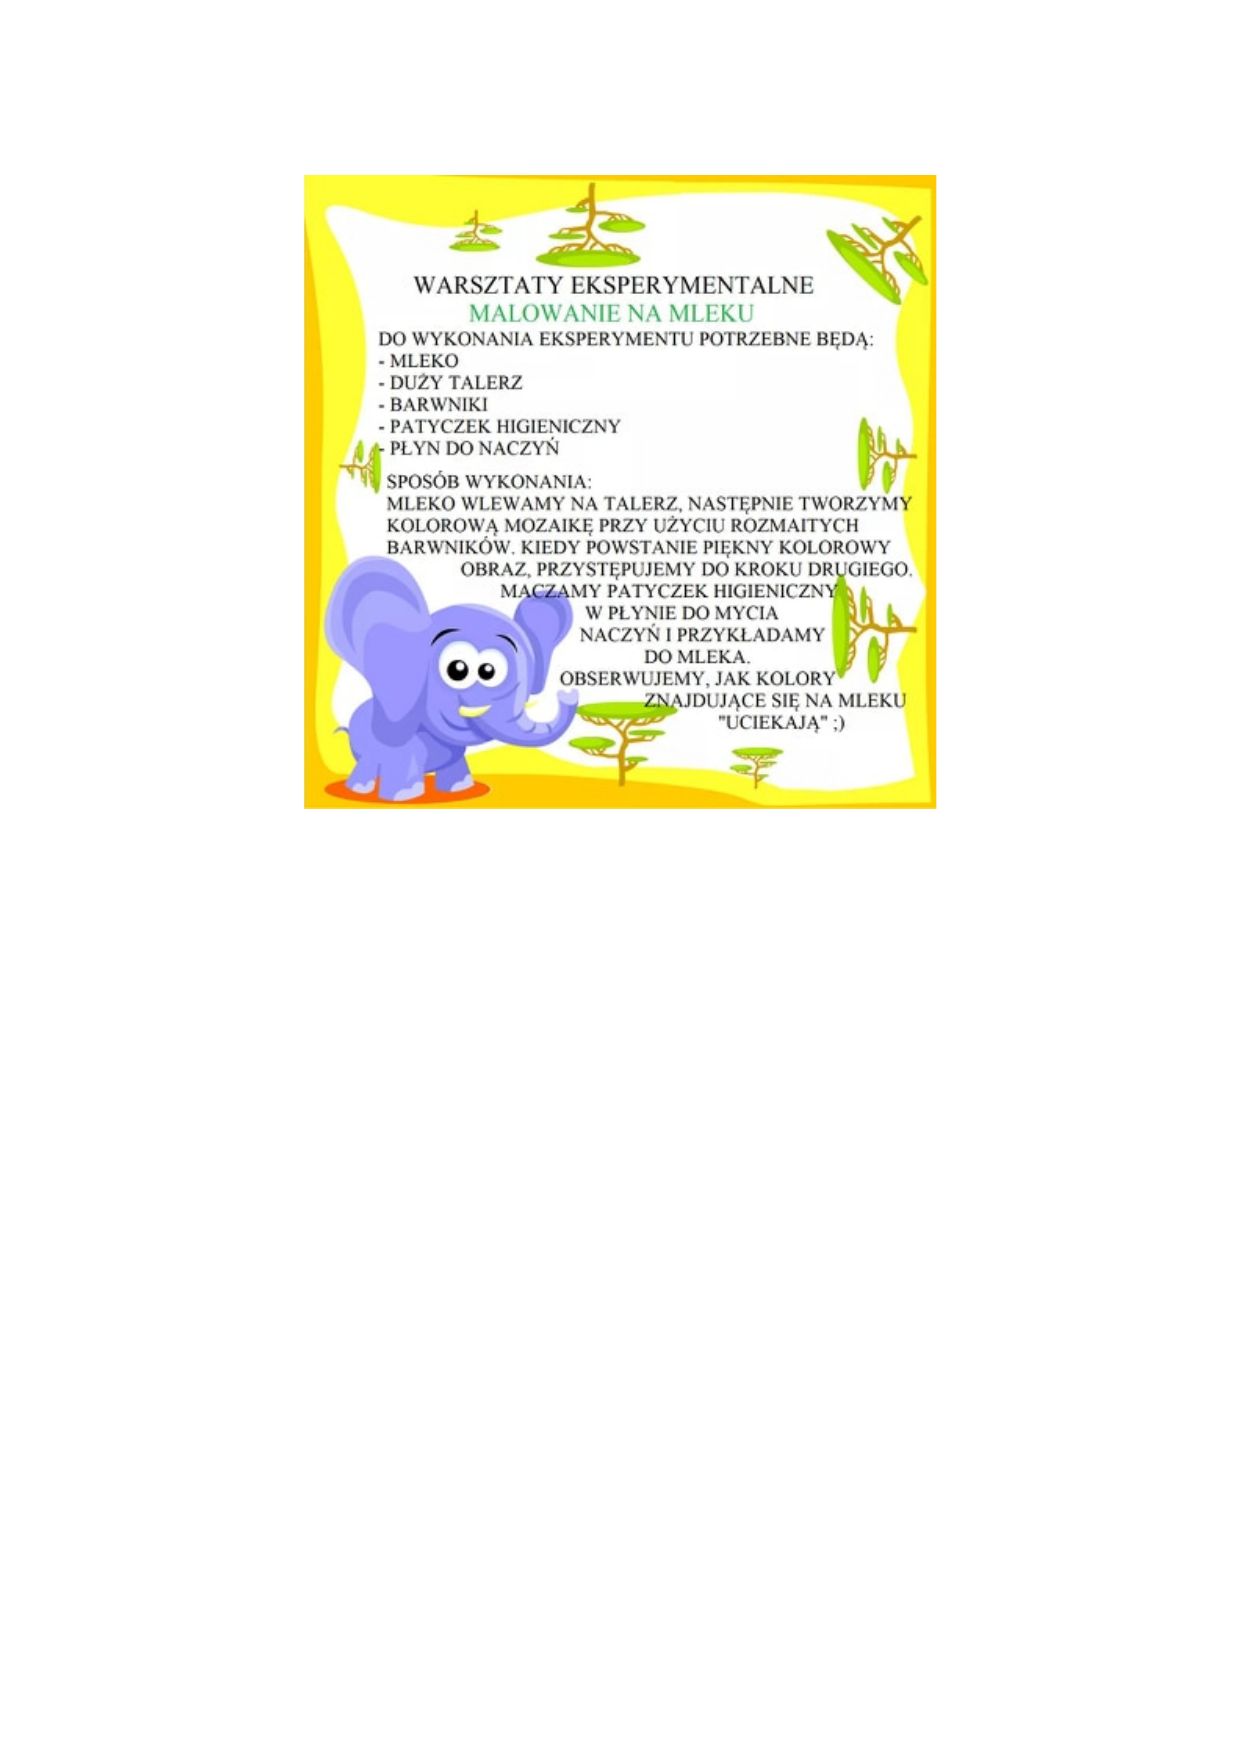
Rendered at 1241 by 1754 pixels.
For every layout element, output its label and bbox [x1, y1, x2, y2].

picture [303, 175, 937, 809]
